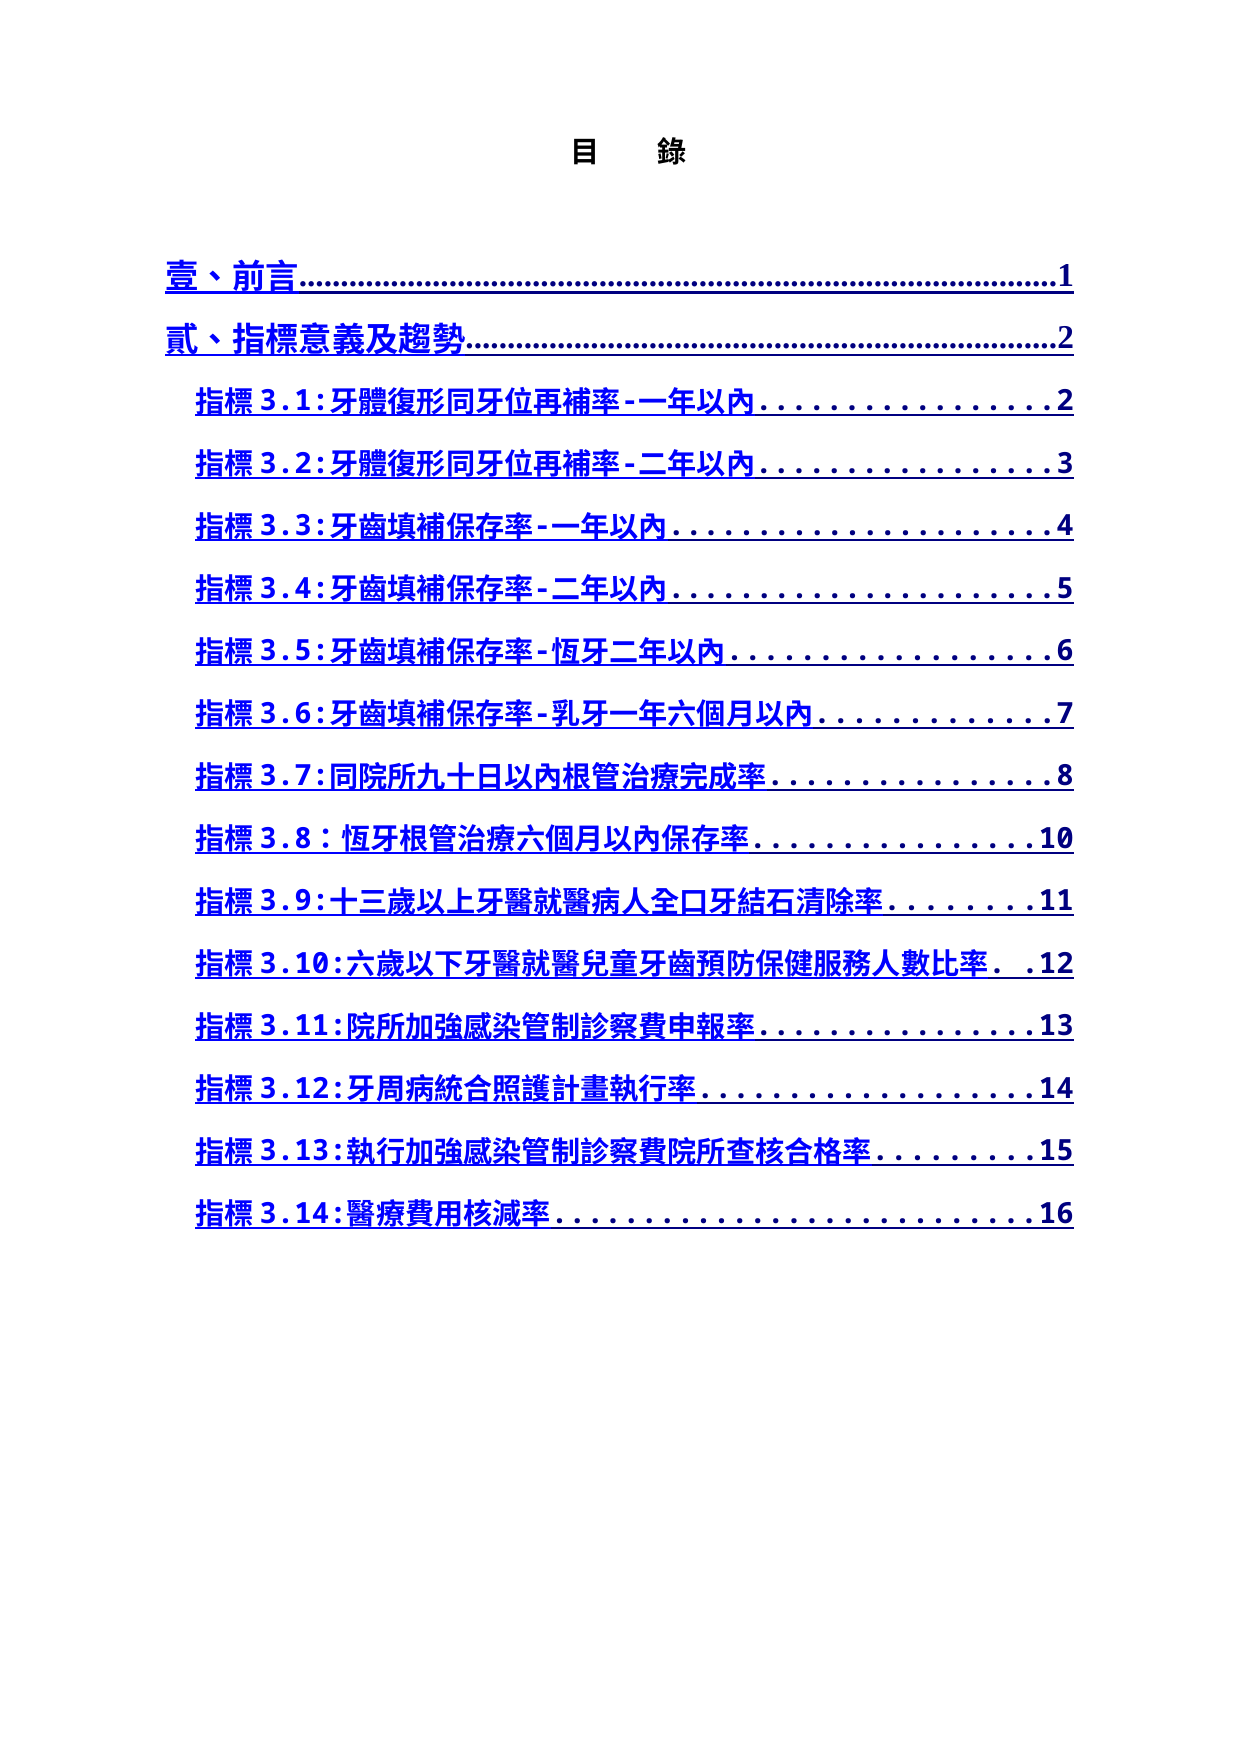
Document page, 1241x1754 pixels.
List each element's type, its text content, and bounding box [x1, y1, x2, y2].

text 指標3.3:牙齒填補保存率-一年以內 4 [195, 483, 1093, 545]
text 指標3.4:牙齒填補保存率-二年以內 5 [195, 545, 1093, 608]
text 貳、指標意義及趨勢 2 [165, 295, 1093, 358]
text 指標3.10:六歲以下牙醫就醫兒童牙齒預防保健服務人數比率 12 [195, 920, 1093, 983]
text 指標3.9:十三歲以上牙醫就醫病人全口牙結石清除率 11 [195, 858, 1093, 920]
text 指標3.13:執行加強感染管制診察費院所查核合格率 15 [195, 1108, 1093, 1170]
text 指標3.12:牙周病統合照護計畫執行率 14 [195, 1045, 1093, 1108]
text 壹、前言 1 [165, 233, 1093, 295]
text 指標3.7:同院所九十日以內根管治療完成率 8 [195, 733, 1093, 795]
text 指標3.6:牙齒填補保存率-乳牙一年六個月以內 7 [195, 670, 1093, 733]
text 指標3.5:牙齒填補保存率-恆牙二年以內 6 [195, 608, 1093, 670]
text 指標3.14:醫療費用核減率 16 [195, 1170, 1093, 1233]
text 指標3.8：恆牙根管治療六個月以內保存率 10 [195, 795, 1093, 858]
text 指標3.2:牙體復形同牙位再補率-二年以內 3 [195, 420, 1093, 483]
text 指標3.1:牙體復形同牙位再補率-一年以內 2 [195, 358, 1093, 420]
text 目 錄 [164, 108, 1093, 170]
text 指標3.11:院所加強感染管制診察費申報率 13 [195, 983, 1093, 1045]
